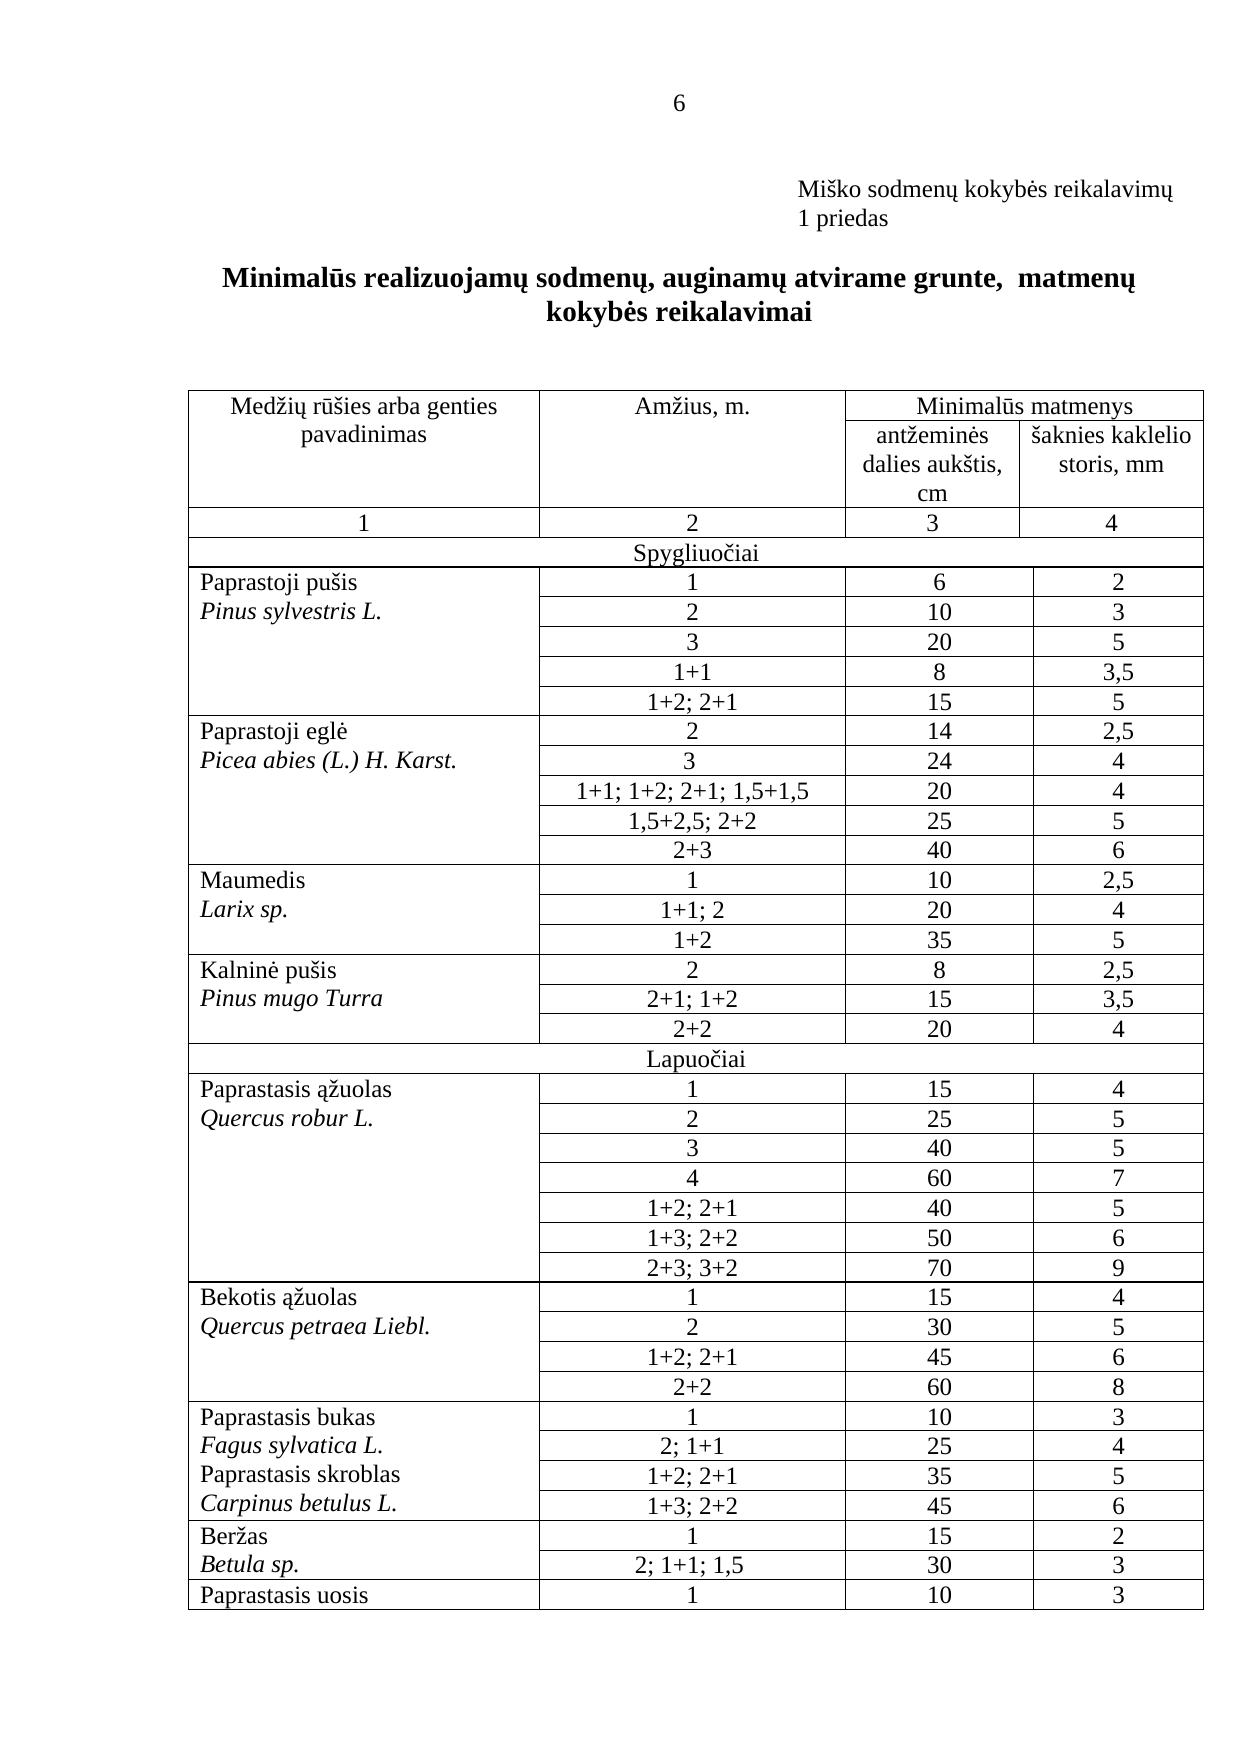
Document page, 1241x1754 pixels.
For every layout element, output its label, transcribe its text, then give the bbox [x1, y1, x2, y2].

table_cell 2+3 [540, 836, 845, 864]
table_cell 20 [846, 627, 1033, 656]
table_cell 15 [846, 985, 1033, 1013]
text 1 priedas [177, 203, 1181, 232]
text Minimalūs realizuojamų sodmenų, auginamų atvirame grunte, matmenų kokybės reikalavimai [177, 260, 1181, 327]
table_cell 2+3; 3+2 [540, 1253, 845, 1281]
table_cell 15 [846, 1521, 1033, 1549]
table_cell 8 [1034, 1372, 1203, 1401]
table_cell šaknies kaklelio storis, mm [1020, 421, 1203, 507]
table_cell 2 [540, 716, 845, 745]
table_cell 1+2; 2+1 [540, 1342, 845, 1371]
table_cell 1+1; 1+2; 2+1; 1,5+1,5 [540, 776, 845, 805]
table_cell 45 [846, 1342, 1033, 1371]
table_cell 25 [846, 806, 1033, 834]
table_cell 4 [1034, 1431, 1203, 1460]
table_cell 4 [1034, 1074, 1203, 1103]
table_cell 1+3; 2+2 [540, 1491, 845, 1520]
table_cell 10 [846, 865, 1033, 894]
table_cell Paprastoji pušis Pinus sylvestris L. [189, 568, 539, 715]
table_cell 1 [540, 1074, 845, 1103]
table_cell 1 [540, 568, 845, 596]
table_cell 2+1; 1+2 [540, 985, 845, 1013]
table_cell 3 [1034, 1551, 1203, 1579]
table_cell 3,5 [1034, 657, 1203, 686]
table_cell 1 [540, 1521, 845, 1549]
table_cell 1+1; 2 [540, 895, 845, 924]
table_cell 4 [1034, 895, 1203, 924]
table_cell 1+3; 2+2 [540, 1223, 845, 1252]
table_cell 10 [846, 1402, 1033, 1430]
table_cell 10 [846, 1580, 1033, 1609]
table_cell 60 [846, 1372, 1033, 1401]
table_cell 5 [1034, 925, 1203, 954]
table_cell 3,5 [1034, 985, 1203, 1013]
table_cell 1 [540, 1580, 845, 1609]
table_cell 7 [1034, 1163, 1203, 1192]
table_cell 5 [1034, 1134, 1203, 1162]
table_cell 1 [540, 1402, 845, 1430]
table_cell 5 [1034, 1312, 1203, 1341]
table_cell 70 [846, 1253, 1033, 1281]
table_cell Paprastasis uosis [189, 1580, 539, 1609]
table_cell 40 [846, 836, 1033, 864]
table_cell 4 [1034, 776, 1203, 805]
table_cell 15 [846, 1074, 1033, 1103]
table_cell 25 [846, 1104, 1033, 1132]
table_cell 2 [540, 597, 845, 626]
text Miško sodmenų kokybės reikalavimų [177, 174, 1181, 203]
table_cell 50 [846, 1223, 1033, 1252]
table_cell 2; 1+1 [540, 1431, 845, 1460]
table_cell 2,5 [1034, 865, 1203, 894]
table_cell 5 [1034, 687, 1203, 715]
table_header Amžius, m. [540, 391, 845, 507]
table_cell 15 [846, 1283, 1033, 1311]
table_cell Maumedis Larix sp. [189, 865, 539, 954]
table_cell 2,5 [1034, 955, 1203, 983]
table_cell 4 [1034, 746, 1203, 775]
table_cell 10 [846, 597, 1033, 626]
table_cell 20 [846, 776, 1033, 805]
table_cell Lapuočiai [189, 1044, 1203, 1073]
table_cell 2 [1034, 568, 1203, 596]
table_cell 30 [846, 1312, 1033, 1341]
table_cell 2 [540, 1104, 845, 1132]
table_cell Paprastasis bukas Fagus sylvatica L. Paprastasis skroblas Carpinus betulus L. [189, 1402, 539, 1520]
table_cell 3 [846, 508, 1019, 537]
table_cell 5 [1034, 1461, 1203, 1490]
table_cell 5 [1034, 1193, 1203, 1222]
table_cell 8 [846, 657, 1033, 686]
table_cell 5 [1034, 1104, 1203, 1132]
table_cell 45 [846, 1491, 1033, 1520]
table_cell 2,5 [1034, 716, 1203, 745]
table_cell 8 [846, 955, 1033, 983]
table_cell 1+2; 2+1 [540, 1461, 845, 1490]
table_cell 30 [846, 1551, 1033, 1579]
table_cell 9 [1034, 1253, 1203, 1281]
table_cell 1 [189, 508, 539, 537]
table_header Medžių rūšies arba genties pavadinimas [189, 391, 539, 507]
table_cell 24 [846, 746, 1033, 775]
table_cell 14 [846, 716, 1033, 745]
table_cell antžeminės dalies aukštis, cm [846, 421, 1019, 507]
table_cell 2 [540, 955, 845, 983]
table_cell Bekotis ąžuolas Quercus petraea Liebl. [189, 1283, 539, 1401]
table_cell 1+2; 2+1 [540, 1193, 845, 1222]
table_cell 3 [540, 627, 845, 656]
table_cell Paprastoji eglė Picea abies (L.) H. Karst. [189, 716, 539, 864]
table_cell 20 [846, 1014, 1033, 1043]
table_cell Paprastasis ąžuolas Quercus robur L. [189, 1074, 539, 1281]
table_cell 4 [1034, 1014, 1203, 1043]
table_cell 35 [846, 925, 1033, 954]
table_cell 6 [1034, 1342, 1203, 1371]
table_cell 5 [1034, 627, 1203, 656]
table_cell 15 [846, 687, 1033, 715]
table_cell 4 [1034, 1283, 1203, 1311]
table_cell 1,5+2,5; 2+2 [540, 806, 845, 834]
table_cell 5 [1034, 806, 1203, 834]
table_cell 4 [1020, 508, 1203, 537]
table_cell 4 [540, 1163, 845, 1192]
table_cell 1 [540, 1283, 845, 1311]
table_cell 2 [1034, 1521, 1203, 1549]
table_cell Kalninė pušis Pinus mugo Turra [189, 955, 539, 1043]
table_cell 2 [540, 508, 845, 537]
table_cell Beržas Betula sp. [189, 1521, 539, 1579]
table_cell Spygliuočiai [189, 538, 1203, 566]
table_cell 1+2; 2+1 [540, 687, 845, 715]
table_cell 6 [1034, 1491, 1203, 1520]
table_cell 40 [846, 1134, 1033, 1162]
table_cell 2; 1+1; 1,5 [540, 1551, 845, 1579]
table_cell 1 [540, 865, 845, 894]
table_cell 3 [1034, 1402, 1203, 1430]
table_cell 1+1 [540, 657, 845, 686]
table_cell 2+2 [540, 1372, 845, 1401]
table_cell 6 [1034, 1223, 1203, 1252]
table_cell 25 [846, 1431, 1033, 1460]
table_cell 3 [1034, 1580, 1203, 1609]
table_header Minimalūs matmenys [846, 391, 1203, 419]
table_cell 20 [846, 895, 1033, 924]
table_cell 60 [846, 1163, 1033, 1192]
table_cell 3 [1034, 597, 1203, 626]
table_cell 2+2 [540, 1014, 845, 1043]
table_cell 6 [846, 568, 1033, 596]
table_cell 35 [846, 1461, 1033, 1490]
table_cell 3 [540, 1134, 845, 1162]
table_cell 2 [540, 1312, 845, 1341]
table_cell 40 [846, 1193, 1033, 1222]
table_cell 6 [1034, 836, 1203, 864]
table_cell 1+2 [540, 925, 845, 954]
table_cell 3 [540, 746, 845, 775]
